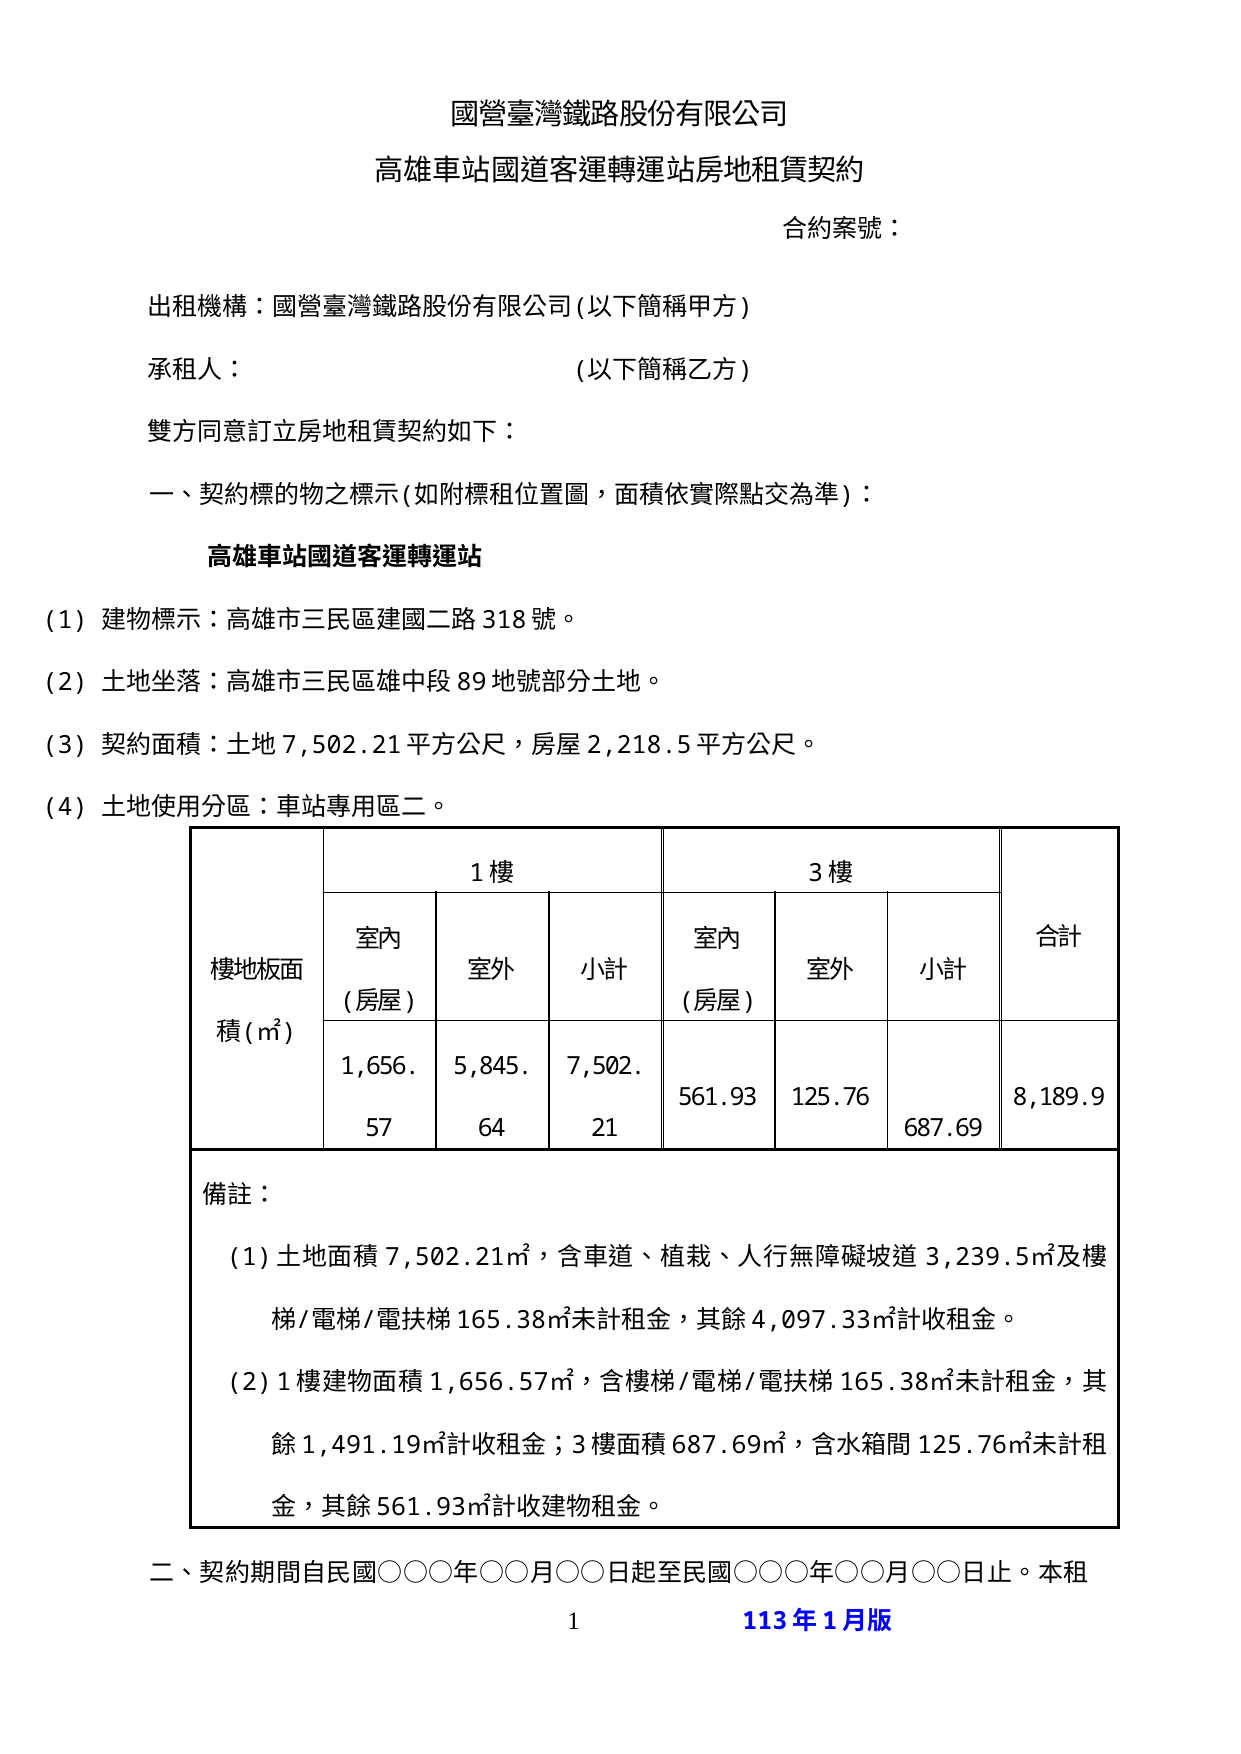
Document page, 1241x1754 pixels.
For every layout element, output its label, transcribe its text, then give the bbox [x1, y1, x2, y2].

list 土地坐落：高雄市三民區雄中段89地號部分土地。 [42, 638, 1092, 701]
table_cell 8,189.9 [1002, 1021, 1117, 1148]
list 契約面積：土地7,502.21平方公尺，房屋2,218.5平方公尺。 [42, 701, 1092, 763]
table_header 1樓 [324, 829, 661, 891]
text 高雄車站國道客運轉運站房地租賃契約 [147, 151, 1092, 188]
table_header 3樓 [664, 829, 999, 891]
table_cell 室外 [437, 893, 548, 1019]
list 土地使用分區：車站專用區二。 [42, 763, 1092, 826]
table_header 樓地板面積(㎡) [192, 829, 323, 1148]
text 雙方同意訂立房地租賃契約如下： [148, 388, 1092, 451]
table_cell 備註： 土地面積7,502.21㎡，含車道、植栽、人行無障礙坡道3,239.5㎡及樓梯/電梯/電扶梯165.38㎡未計租金，其餘4,097.33㎡計收租金。 1樓建物面積1,656.57㎡，含樓梯/電梯/電扶梯165.38㎡未計租金，其餘1,491.19㎡計收租金；3樓面積687.69㎡，含水箱間125.76㎡未計租金，其餘561.93㎡計收建物租金。 [192, 1151, 1117, 1526]
table_cell 室內 (房屋) [324, 893, 435, 1019]
table_cell 687.69 [888, 1021, 999, 1148]
text 高雄車站國道客運轉運站 [207, 513, 1092, 576]
table_cell 561.93 [664, 1021, 774, 1148]
table_cell 7,502.21 [550, 1021, 661, 1148]
text 出租機構：國營臺灣鐵路股份有限公司(以下簡稱甲方) [148, 263, 1092, 326]
table_cell 室內 (房屋) [664, 893, 774, 1019]
table_cell 小計 [550, 893, 661, 1019]
list 建物標示：高雄市三民區建國二路318號。 [42, 576, 1092, 638]
text 承租人： (以下簡稱乙方) [148, 326, 1092, 388]
table_cell 5,845.64 [437, 1021, 548, 1148]
text 一、契約標的物之標示(如附標租位置圖，面積依實際點交為準)： [149, 451, 1092, 513]
table_cell 1,656.57 [324, 1021, 435, 1148]
text 國營臺灣鐵路股份有限公司 [147, 94, 1092, 132]
text 合約案號： [147, 207, 1092, 244]
table_cell 125.76 [776, 1021, 887, 1148]
table_cell 室外 [776, 893, 887, 1019]
table_header 合計 [1002, 829, 1117, 1019]
text 二、契約期間自民國○○○年○○月○○日起至民國○○○年○○月○○日止。本租 [149, 1529, 1092, 1591]
table_cell 小計 [888, 893, 999, 1019]
